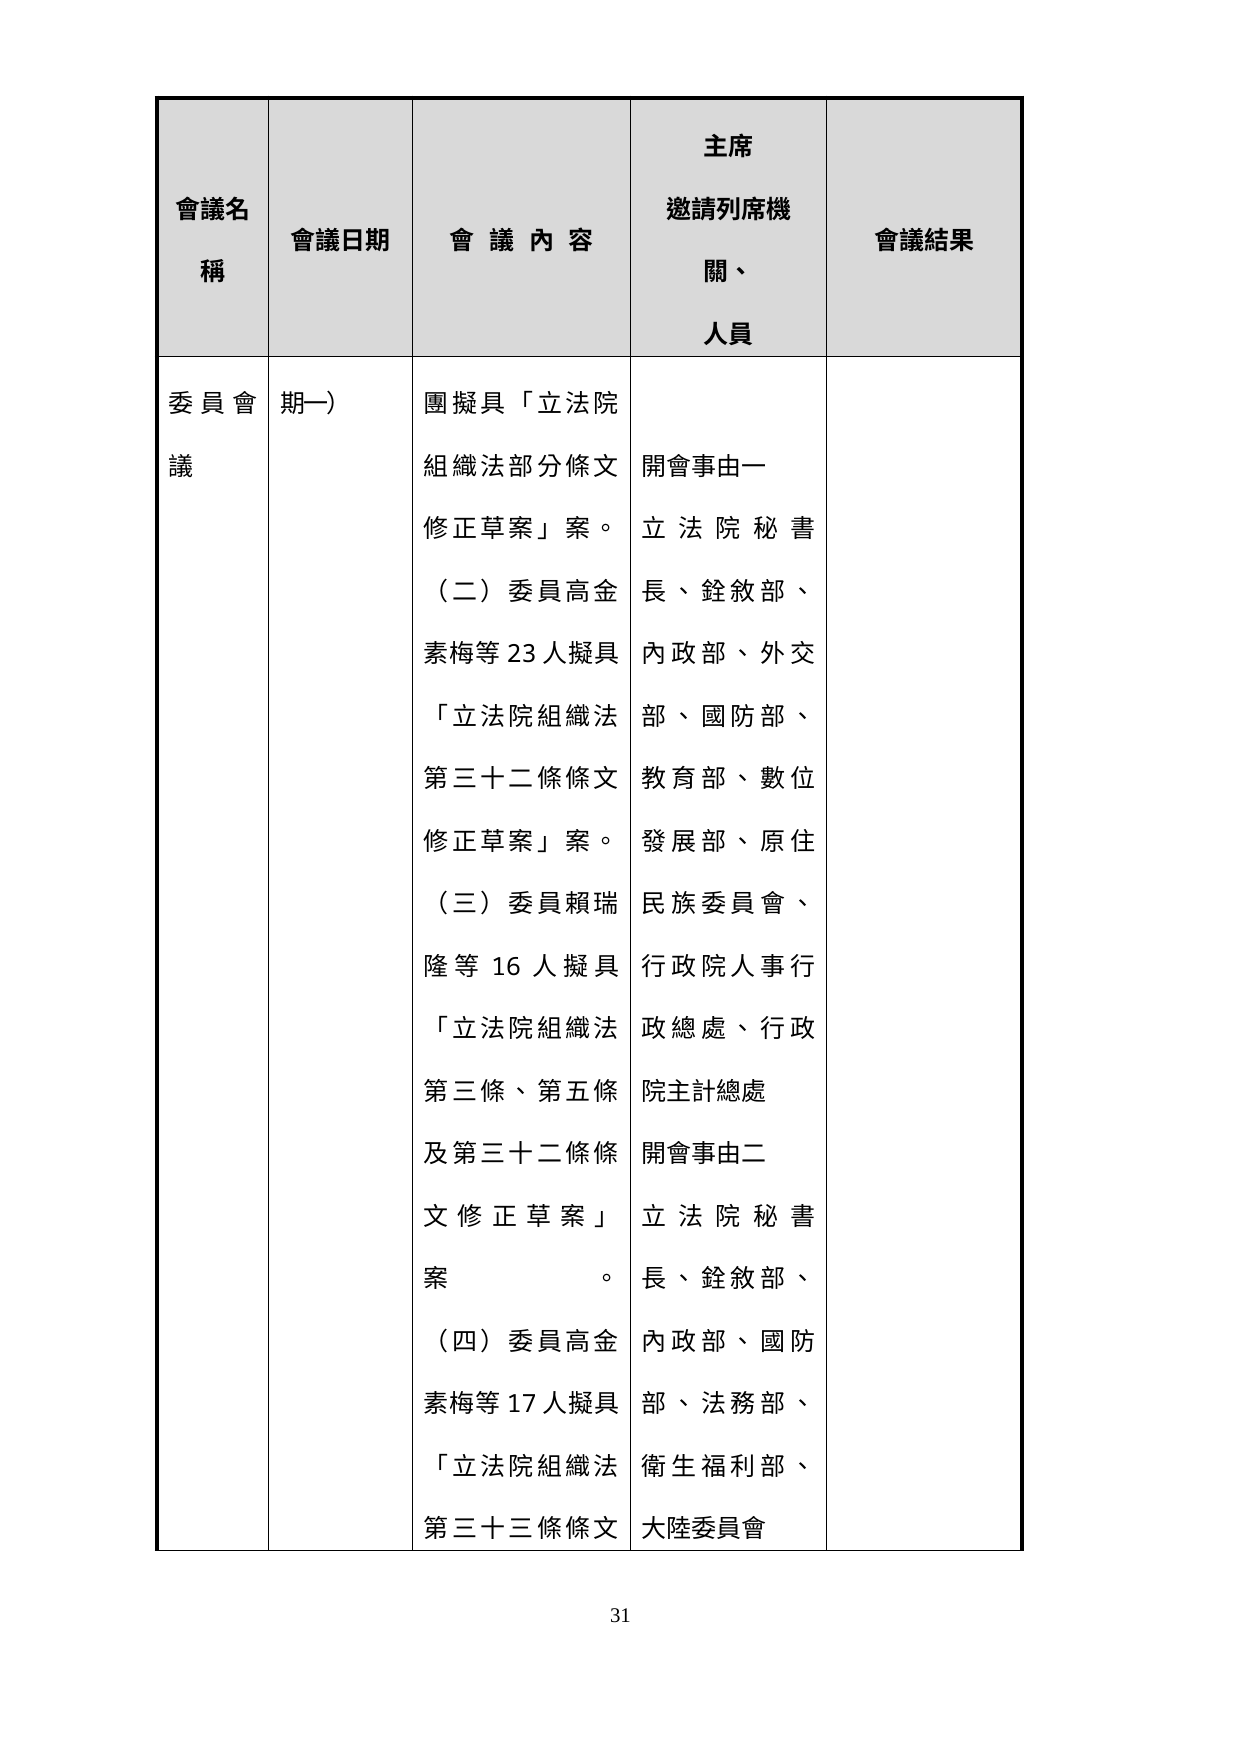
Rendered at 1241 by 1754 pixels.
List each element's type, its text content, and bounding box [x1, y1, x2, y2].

table_header 會議名稱 [159, 100, 268, 356]
table_cell 委員會議 [159, 357, 268, 1550]
table_cell 期一） [269, 357, 412, 1550]
table_header 會議內容 [413, 100, 630, 356]
table_header 主席 邀請列席機關、 人員 [631, 100, 826, 356]
table_header 會議結果 [827, 100, 1020, 356]
table_cell [827, 357, 1020, 1550]
table_cell 團擬具「立法院組織法部分條文修正草案」案。 （二）委員高金素梅等23人擬具「立法院組織法第三十二條條文修正草案」案。 （三）委員賴瑞隆等16人擬具「立法院組織法第三條、第五條及第三十二條條文修正草案」案。 （四）委員高金素梅等17人擬具「立法院組織法第三十三條條文 [413, 357, 630, 1550]
table_header 會議日期 [269, 100, 412, 356]
table_cell 開會事由一 立法院秘書長、銓敘部、內政部、外交部、國防部、教育部、數位發展部、原住民族委員會、行政院人事行政總處、行政院主計總處 開會事由二 立法院秘書長、銓敘部、內政部、國防部、法務部、衛生福利部、大陸委員會 [631, 357, 826, 1550]
